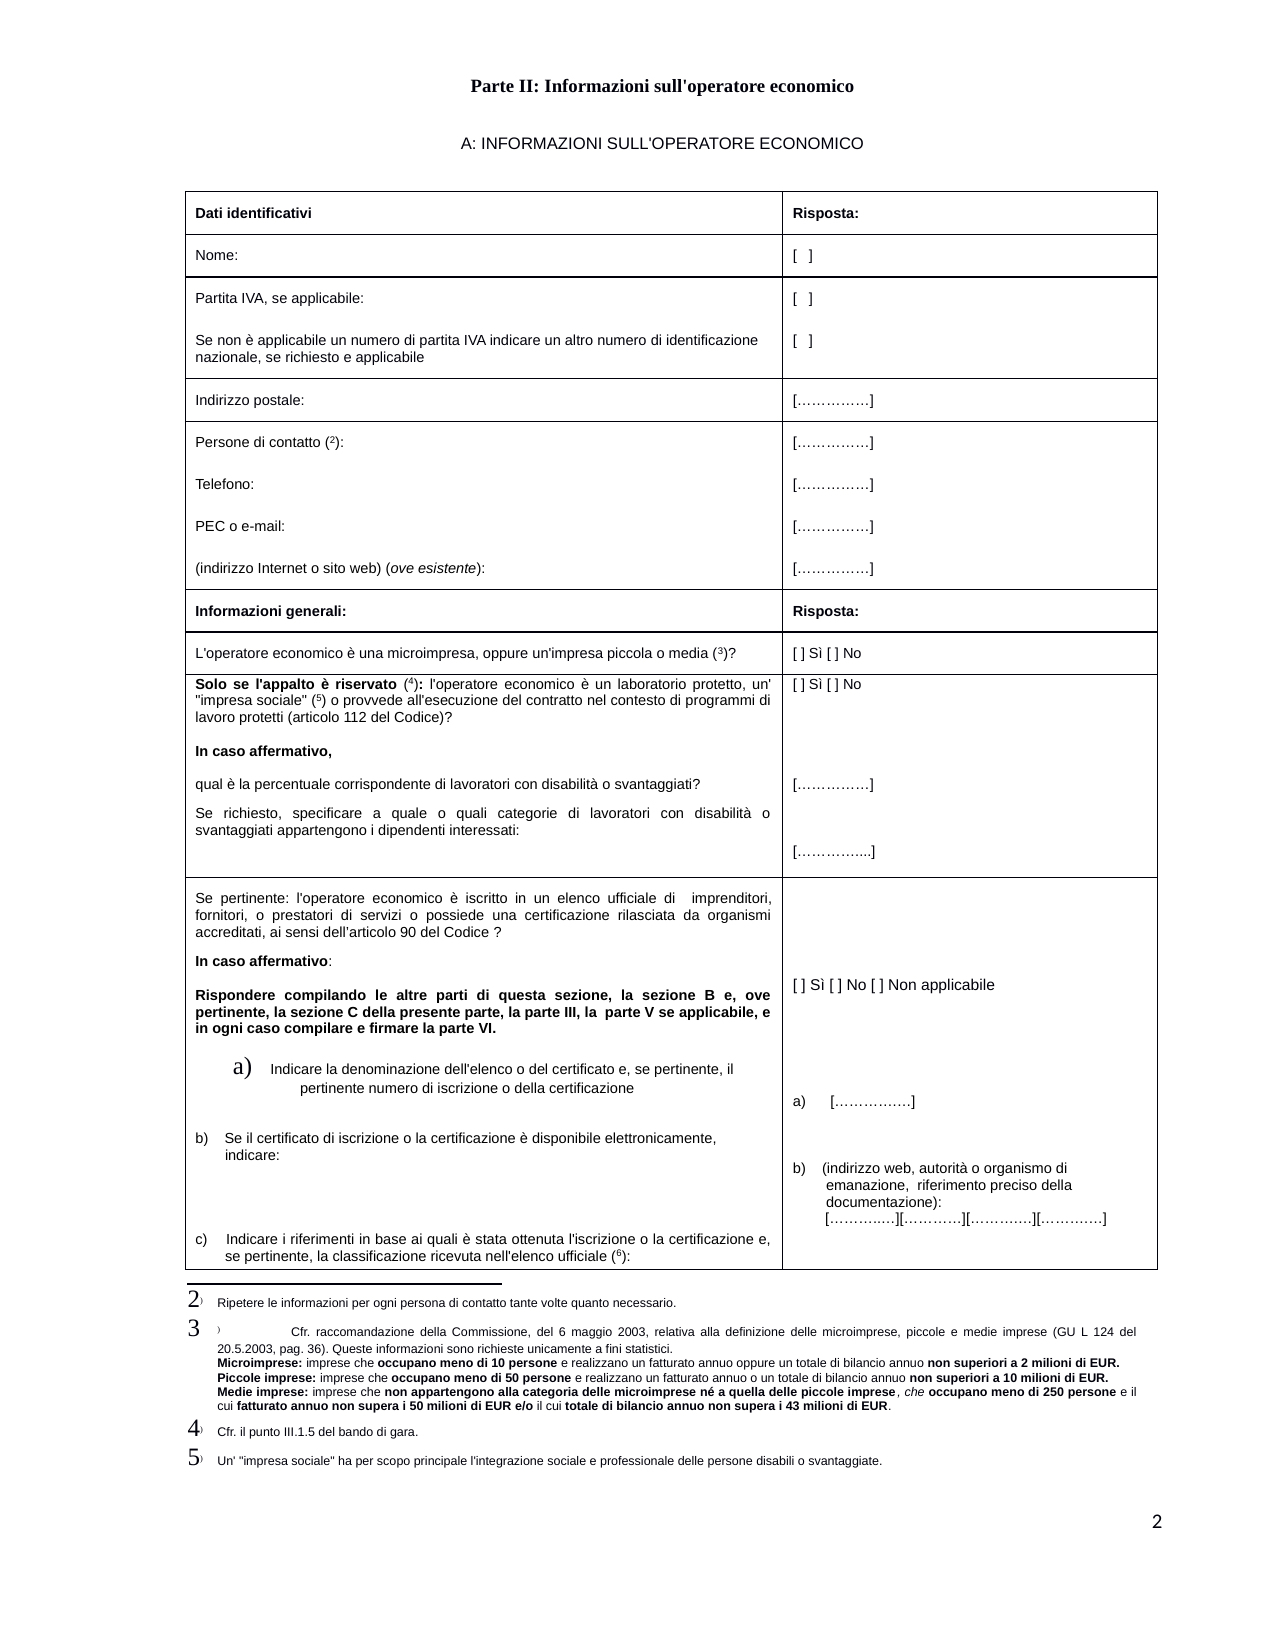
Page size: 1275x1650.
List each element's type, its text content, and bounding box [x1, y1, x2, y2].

table_cell Solo se l'appalto è riservato (): l'operatore economico è un laboratorio protetto, un' "impresa sociale" () o provvede all'esecuzione del contratto nel contesto di programmi di lavoro protetti (articolo 112 del Codice)? In caso affermativo, qual è la percentuale corrispondente di lavoratori con disabilità o svantaggiati? Se richiesto, specificare a quale o quali categorie di lavoratori con disabilità o svantaggiati appartengono i dipendenti interessati: [186, 675, 782, 877]
table_cell [ ] Sì [ ] No [……………] […………....] [783, 675, 1157, 877]
table_cell [……………] [783, 379, 1157, 421]
table_cell Informazioni generali: [186, 590, 782, 631]
table_cell [ ] [ ] [783, 278, 1157, 378]
table_cell [ ] Sì [ ] No [783, 633, 1157, 674]
table_header Dati identificativi [186, 192, 782, 233]
table_cell L'operatore economico è una microimpresa, oppure un'impresa piccola o media ()? [186, 633, 782, 674]
table_cell [……………] [……………] [……………] [……………] [783, 422, 1157, 589]
table_cell Partita IVA, se applicabile: Se non è applicabile un numero di partita IVA indicare un altro numero di identificazione nazionale, se richiesto e applicabile [186, 278, 782, 378]
table_cell Risposta: [783, 590, 1157, 631]
table_cell [ ] Sì [ ] No [ ] Non applicabile [………….…] b) (indirizzo web, autorità o organismo di emanazione, riferimento preciso della documentazione): [………..…][…………][……….…][……….…] [783, 878, 1157, 1269]
table_cell [ ] [783, 235, 1157, 276]
table_cell Nome: [186, 235, 782, 276]
table_cell Persone di contatto (): Telefono: PEC o e-mail: (indirizzo Internet o sito web) (ove esistente): [186, 422, 782, 589]
title Parte II: Informazioni sull'operatore economico [187, 75, 1137, 97]
table_cell Indirizzo postale: [186, 379, 782, 421]
title A: Informazioni sull'operatore economico [187, 134, 1137, 153]
table_header Risposta: [783, 192, 1157, 233]
table_cell Se pertinente: l'operatore economico è iscritto in un elenco ufficiale di imprenditori, fornitori, o prestatori di servizi o possiede una certificazione rilasciata da organismi accreditati, ai sensi dell’articolo 90 del Codice ? In caso affermativo: Rispondere compilando le altre parti di questa sezione, la sezione B e, ove pertinente, la sezione C della presente parte, la parte III, la parte V se applicabile, e in ogni caso compilare e firmare la parte VI. Indicare la denominazione dell'elenco o del certificato e, se pertinente, il pertinente numero di iscrizione o della certificazione b) Se il certificato di iscrizione o la certificazione è disponibile elettronicamente, indicare: c) Indicare i riferimenti in base ai quali è stata ottenuta l'iscrizione o la certificazione e, se pertinente, la classificazione ricevuta nell'elenco ufficiale (): d) L'iscrizione o la certificazione comprende tutti i criteri di selezione richiesti? In caso di risposta negativa alla lettera d): Inserire inoltre tutte le informazioni mancanti nella parte IV, sezione A, B, C, o D secondo il caso SOLO se richiesto dal pertinente avviso o bando o dai documenti di gara: e) L'operatore economico potrà fornire un certificato per quanto riguarda il pagamento dei contributi previdenziali e delle imposte, o fornire informazioni che permettano all'amministrazione aggiudicatrice o all'ente aggiudicatore di ottenere direttamente tale documento accedendo a una banca dati nazionale che sia disponibile gratuitamente in un qualunque Stato membro? Se la documentazione pertinente è disponibile elettronicamente, indicare: [186, 878, 782, 1269]
